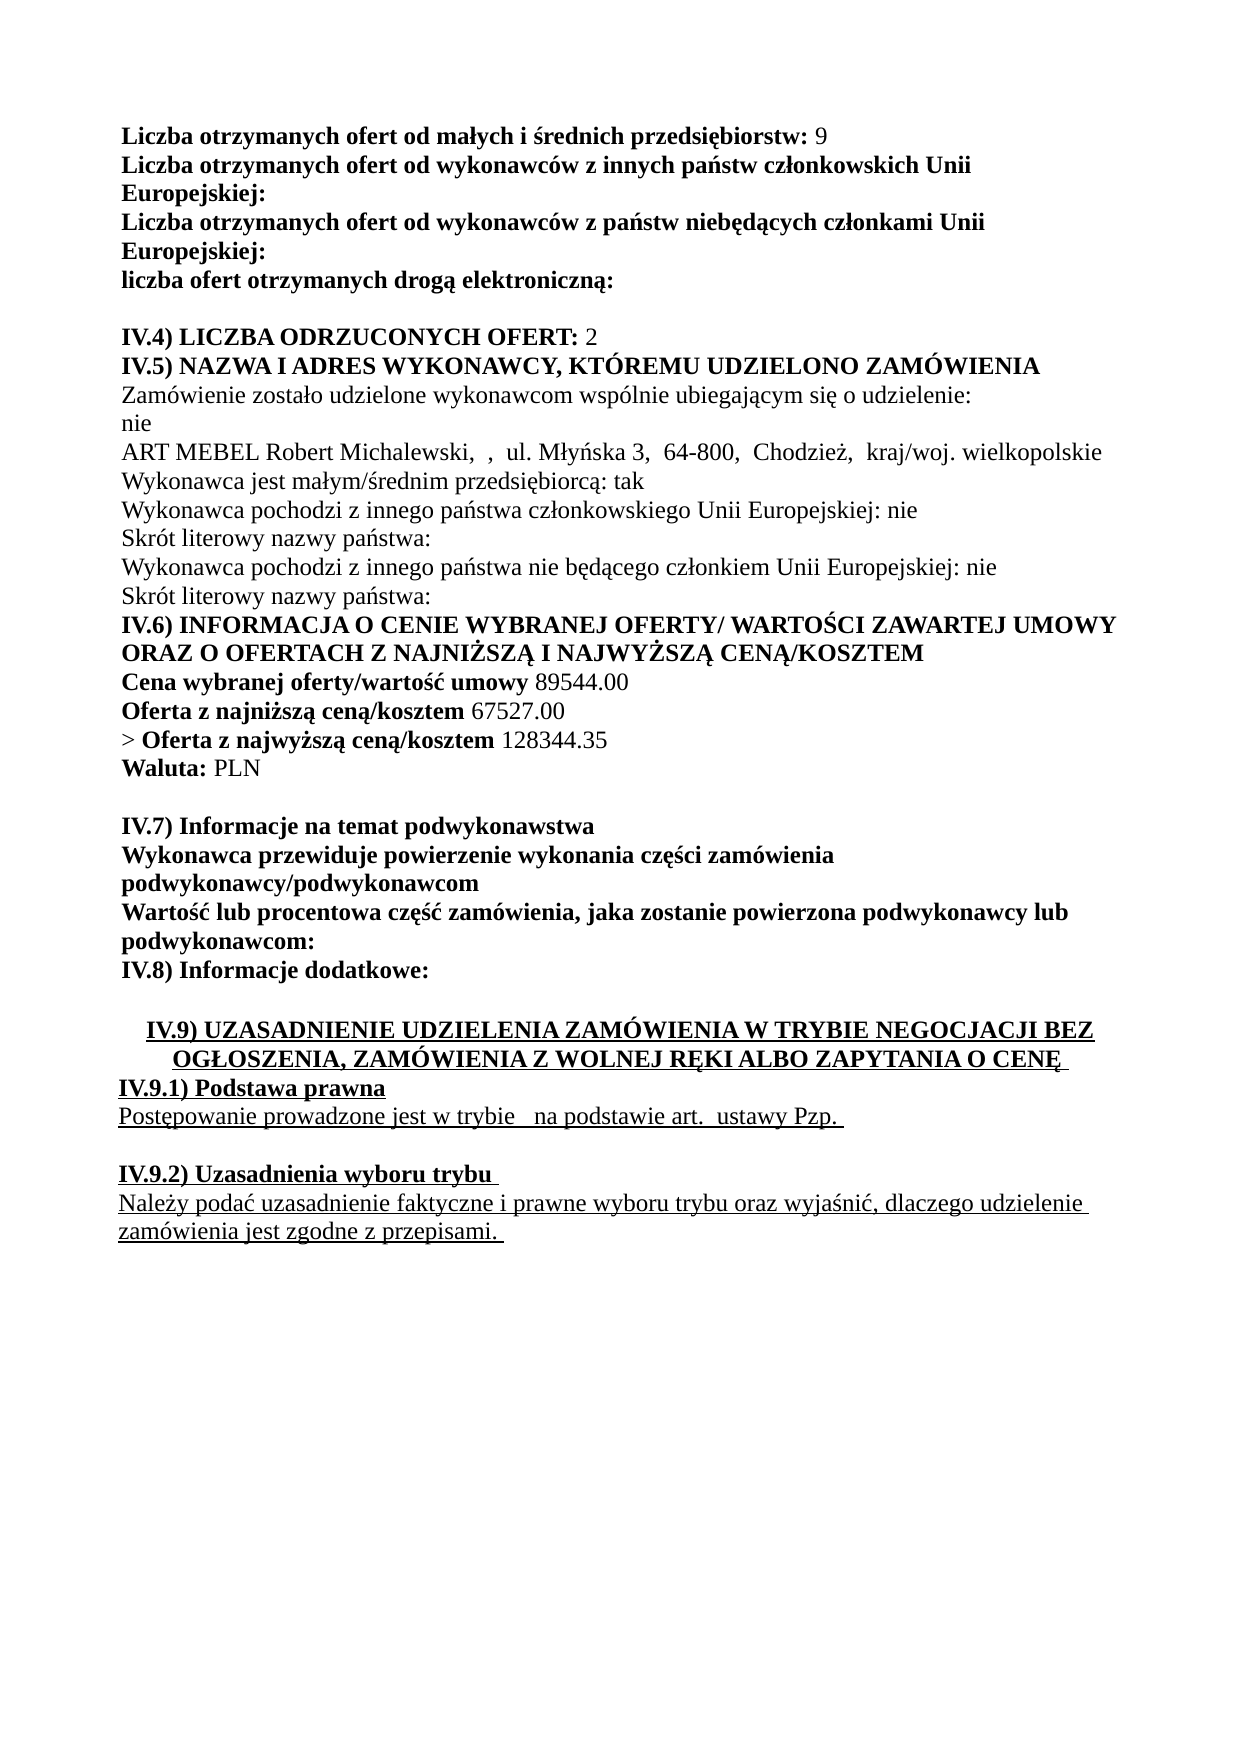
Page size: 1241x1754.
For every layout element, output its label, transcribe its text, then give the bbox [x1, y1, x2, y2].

table_cell Liczba otrzymanych ofert od małych i średnich przedsiębiorstw: 9 Liczba otrzymanych ofert od wykonawców z innych państw członkowskich Unii Europejskiej: Liczba otrzymanych ofert od wykonawców z państw niebędących członkami Unii Europejskiej: liczba ofert otrzymanych drogą elektroniczną: IV.4) LICZBA ODRZUCONYCH OFERT: 2 IV.5) NAZWA I ADRES WYKONAWCY, KTÓREMU UDZIELONO ZAMÓWIENIA Zamówienie zostało udzielone wykonawcom wspólnie ubiegającym się o udzielenie: nie ART MEBEL Robert Michalewski, , ul. Młyńska 3, 64-800, Chodzież, kraj/woj. wielkopolskie Wykonawca jest małym/średnim przedsiębiorcą: tak Wykonawca pochodzi z innego państwa członkowskiego Unii Europejskiej: nie Skrót literowy nazwy państwa: Wykonawca pochodzi z innego państwa nie będącego członkiem Unii Europejskiej: nie Skrót literowy nazwy państwa: IV.6) INFORMACJA O CENIE WYBRANEJ OFERTY/ WARTOŚCI ZAWARTEJ UMOWY ORAZ O OFERTACH Z NAJNIŻSZĄ I NAJWYŻSZĄ CENĄ/KOSZTEM Cena wybranej oferty/wartość umowy 89544.00 Oferta z najniższą ceną/kosztem 67527.00 > Oferta z najwyższą ceną/kosztem 128344.35 Waluta: PLN IV.7) Informacje na temat podwykonawstwa Wykonawca przewiduje powierzenie wykonania części zamówienia podwykonawcy/podwykonawcom Wartość lub procentowa część zamówienia, jaka zostanie powierzona podwykonawcy lub podwykonawcom: IV.8) Informacje dodatkowe: [118, 118, 1122, 986]
text IV.9) UZASADNIENIE UDZIELENIA ZAMÓWIENIA W TRYBIE NEGOCJACJI BEZ OGŁOSZENIA, ZAMÓWIENIA Z WOLNEJ RĘKI ALBO ZAPYTANIA O CENĘ [118, 1015, 1122, 1073]
text IV.9.1) Podstawa prawna Postępowanie prowadzone jest w trybie na podstawie art. ustawy Pzp. IV.9.2) Uzasadnienia wyboru trybu Należy podać uzasadnienie faktyczne i prawne wyboru trybu oraz wyjaśnić, dlaczego udzielenie zamówienia jest zgodne z przepisami. [118, 1073, 1122, 1245]
